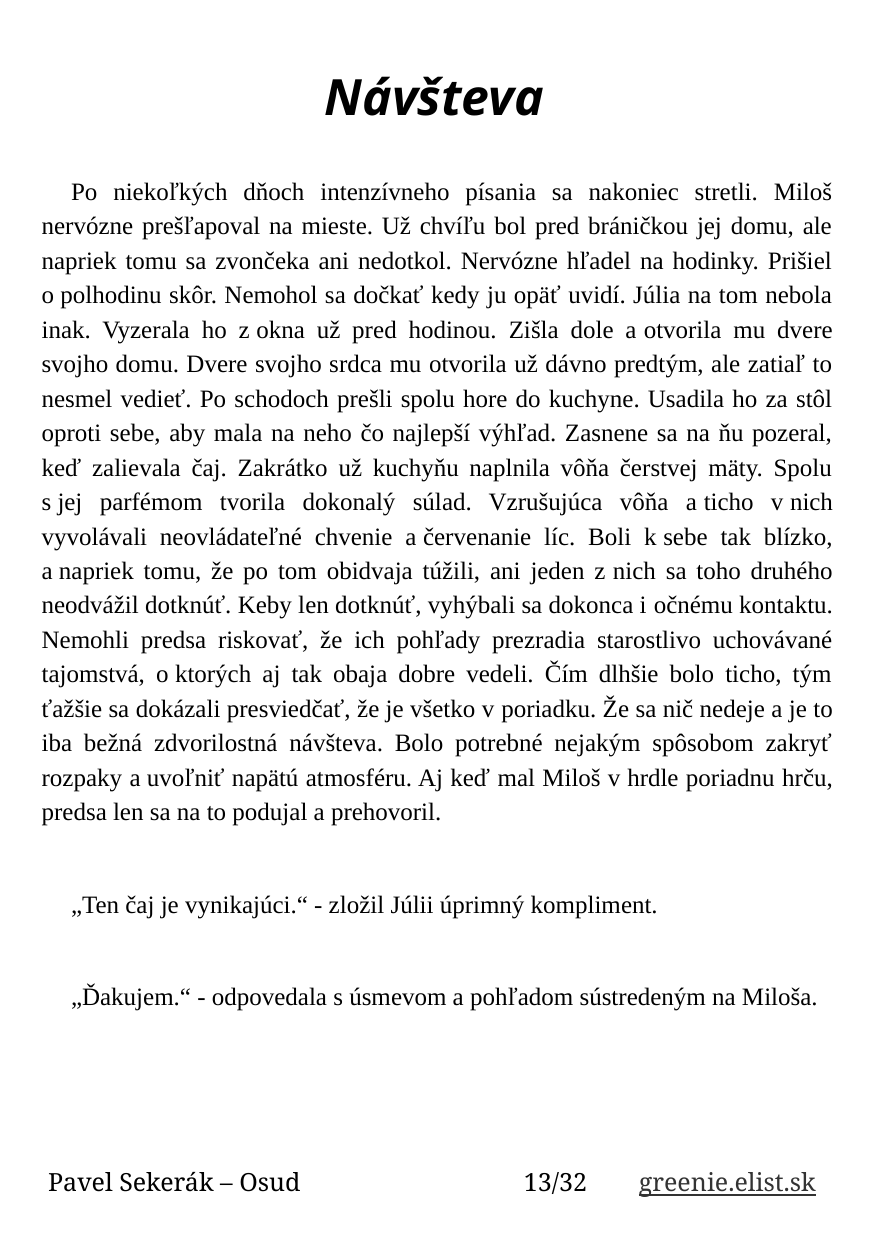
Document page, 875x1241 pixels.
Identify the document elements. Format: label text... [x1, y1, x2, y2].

text „Ten čaj je vynikajúci.“ - zložil Júlii úprimný kompliment. [41, 890, 833, 919]
text „Ďakujem.“ - odpovedala s úsmevom a pohľadom sústredeným na Miloša. [41, 982, 833, 1011]
text Po niekoľkých dňoch intenzívneho písania sa nakoniec stretli. Miloš nervózne prešľapoval na mieste. Už chvíľu bol pred bráničkou jej domu, ale napriek tomu sa zvončeka ani nedotkol. Nervózne hľadel na hodinky. Prišiel o polhodinu skôr. Nemohol sa dočkať kedy ju opäť uvidí. Júlia na tom nebola inak. Vyzerala ho z okna už pred hodinou. Zišla dole a otvorila mu dvere svojho domu. Dvere svojho srdca mu otvorila už dávno predtým, ale zatiaľ to nesmel vedieť. Po schodoch prešli spolu hore do kuchyne. Usadila ho za stôl oproti sebe, aby mala na neho čo najlepší výhľad. Zasnene sa na ňu pozeral, keď zalievala čaj. Zakrátko už kuchyňu naplnila vôňa čerstvej mäty. Spolu s jej parfémom tvorila dokonalý súlad. Vzrušujúca vôňa a ticho v nich vyvolávali neovládateľné chvenie a červenanie líc. Boli k sebe tak blízko, a napriek tomu, že po tom obidvaja túžili, ani jeden z nich sa toho druhého neodvážil dotknúť. Keby len dotknúť, vyhýbali sa dokonca i očnému kontaktu. Nemohli predsa riskovať, že ich pohľady prezradia starostlivo uchovávané tajomstvá, o ktorých aj tak obaja dobre vedeli. Čím dlhšie bolo ticho, tým ťažšie sa dokázali presviedčať, že je všetko v poriadku. Že sa nič nedeje a je to iba bežná zdvorilostná návšteva. Bolo potrebné nejakým spôsobom zakryť rozpaky a uvoľniť napätú atmosféru. Aj keď mal Miloš v hrdle poriadnu hrču, predsa len sa na to podujal a prehovoril. [41, 177, 833, 826]
subtitle Návšteva [41, 62, 833, 130]
